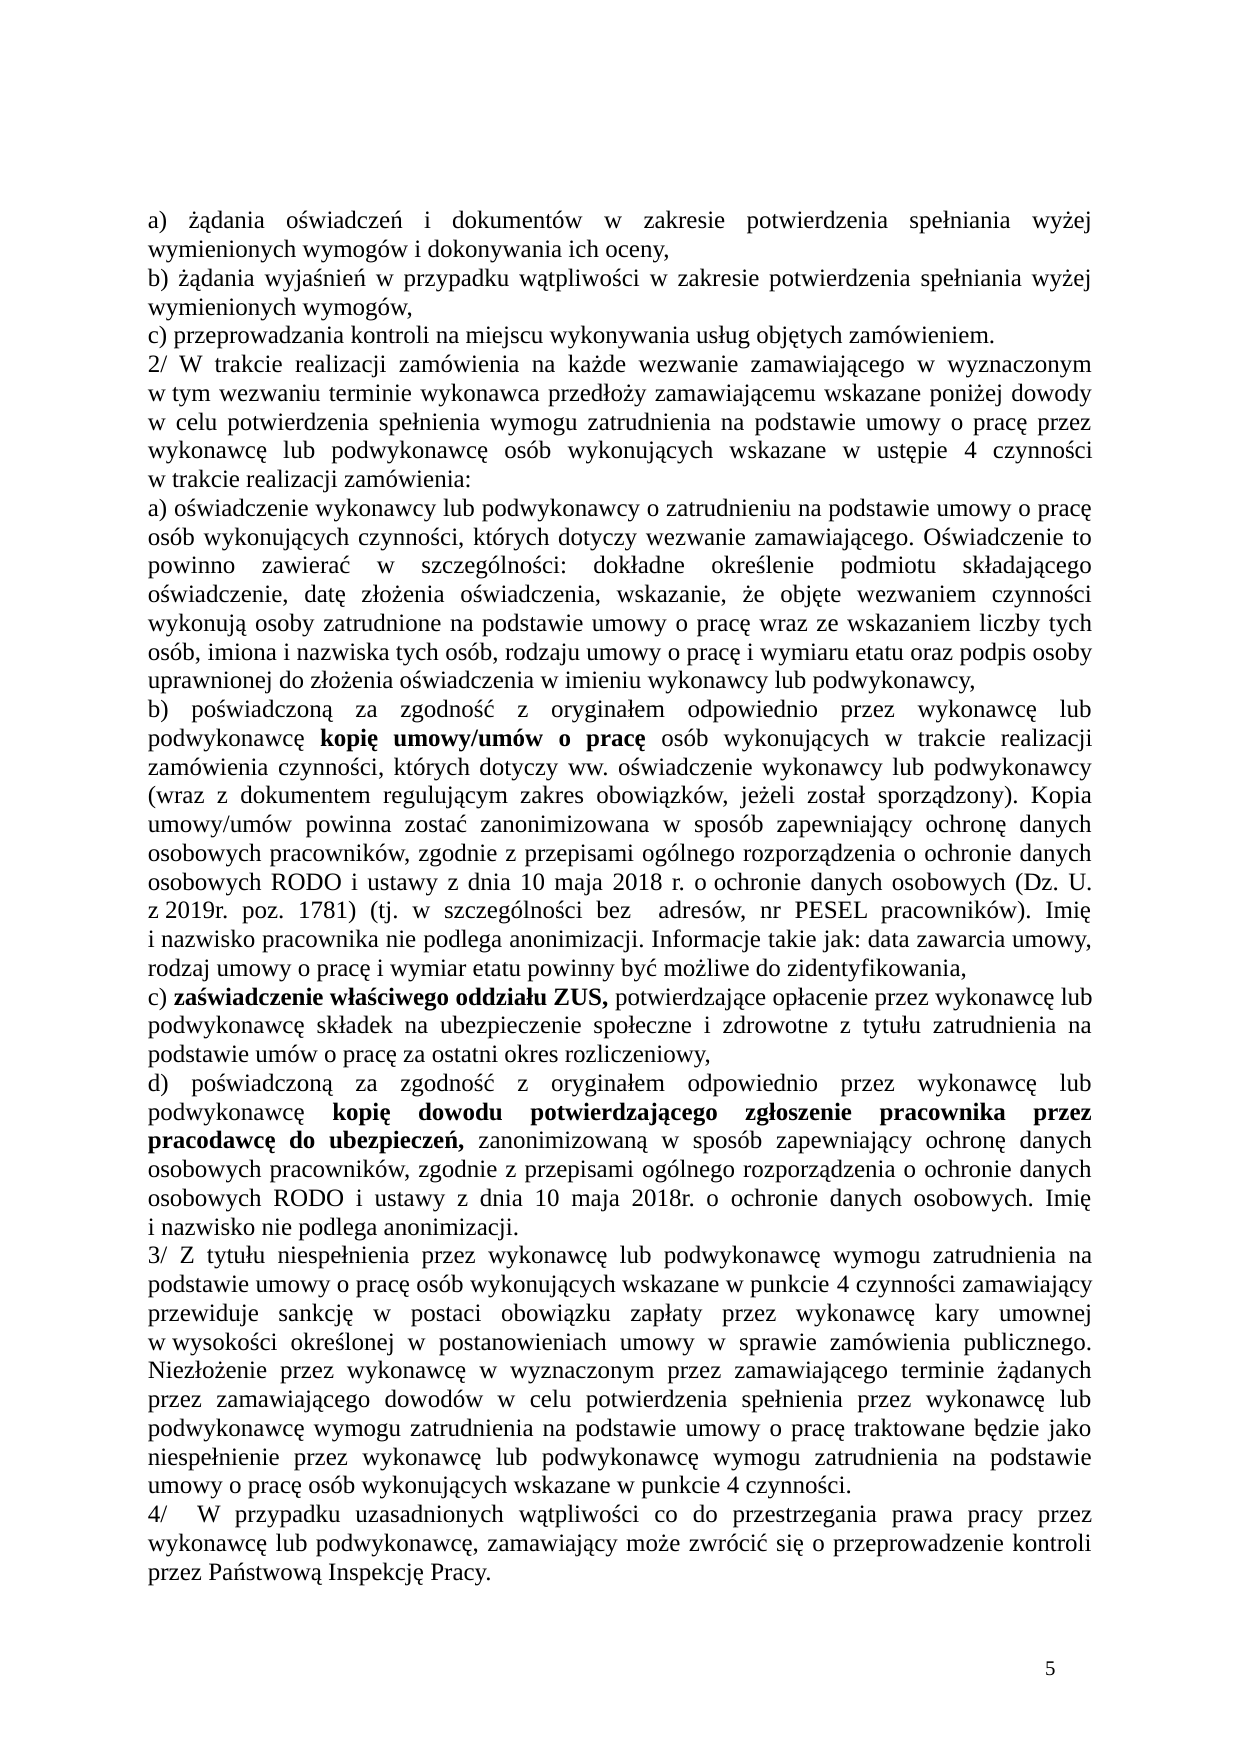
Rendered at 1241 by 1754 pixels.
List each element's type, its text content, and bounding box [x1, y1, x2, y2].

text a) oświadczenie wykonawcy lub podwykonawcy o zatrudnieniu na podstawie umowy o pracę osób wykonujących czynności, których dotyczy wezwanie zamawiającego. Oświadczenie to powinno zawierać w szczególności: dokładne określenie podmiotu składającego oświadczenie, datę złożenia oświadczenia, wskazanie, że objęte wezwaniem czynności wykonują osoby zatrudnione na podstawie umowy o pracę wraz ze wskazaniem liczby tych osób, imiona i nazwiska tych osób, rodzaju umowy o pracę i wymiaru etatu oraz podpis osoby uprawnionej do złożenia oświadczenia w imieniu wykonawcy lub podwykonawcy, [148, 493, 1093, 694]
text d) poświadczoną za zgodność z oryginałem odpowiednio przez wykonawcę lub podwykonawcę kopię dowodu potwierdzającego zgłoszenie pracownika przez pracodawcę do ubezpieczeń, zanonimizowaną w sposób zapewniający ochronę danych osobowych pracowników, zgodnie z przepisami ogólnego rozporządzenia o ochronie danych osobowych RODO i ustawy z dnia 10 maja 2018r. o ochronie danych osobowych. Imię i nazwisko nie podlega anonimizacji. [148, 1068, 1093, 1241]
text c) zaświadczenie właściwego oddziału ZUS, potwierdzające opłacenie przez wykonawcę lub podwykonawcę składek na ubezpieczenie społeczne i zdrowotne z tytułu zatrudnienia na podstawie umów o pracę za ostatni okres rozliczeniowy, [148, 982, 1093, 1068]
text a) żądania oświadczeń i dokumentów w zakresie potwierdzenia spełniania wyżej wymienionych wymogów i dokonywania ich oceny, [148, 206, 1093, 263]
text 2/ W trakcie realizacji zamówienia na każde wezwanie zamawiającego w wyznaczonym w tym wezwaniu terminie wykonawca przedłoży zamawiającemu wskazane poniżej dowody w celu potwierdzenia spełnienia wymogu zatrudnienia na podstawie umowy o pracę przez wykonawcę lub podwykonawcę osób wykonujących wskazane w ustępie 4 czynności w trakcie realizacji zamówienia: [148, 349, 1093, 493]
text 3/ Z tytułu niespełnienia przez wykonawcę lub podwykonawcę wymogu zatrudnienia na podstawie umowy o pracę osób wykonujących wskazane w punkcie 4 czynności zamawiający przewiduje sankcję w postaci obowiązku zapłaty przez wykonawcę kary umownej w wysokości określonej w postanowieniach umowy w sprawie zamówienia publicznego. Niezłożenie przez wykonawcę w wyznaczonym przez zamawiającego terminie żądanych przez zamawiającego dowodów w celu potwierdzenia spełnienia przez wykonawcę lub podwykonawcę wymogu zatrudnienia na podstawie umowy o pracę traktowane będzie jako niespełnienie przez wykonawcę lub podwykonawcę wymogu zatrudnienia na podstawie umowy o pracę osób wykonujących wskazane w punkcie 4 czynności. [148, 1241, 1093, 1499]
text c) przeprowadzania kontroli na miejscu wykonywania usług objętych zamówieniem. [148, 321, 1093, 349]
text b) poświadczoną za zgodność z oryginałem odpowiednio przez wykonawcę lub podwykonawcę kopię umowy/umów o pracę osób wykonujących w trakcie realizacji zamówienia czynności, których dotyczy ww. oświadczenie wykonawcy lub podwykonawcy (wraz z dokumentem regulującym zakres obowiązków, jeżeli został sporządzony). Kopia umowy/umów powinna zostać zanonimizowana w sposób zapewniający ochronę danych osobowych pracowników, zgodnie z przepisami ogólnego rozporządzenia o ochronie danych osobowych RODO i ustawy z dnia 10 maja 2018 r. o ochronie danych osobowych (Dz. U. z 2019r. poz. 1781) (tj. w szczególności bez adresów, nr PESEL pracowników). Imię i nazwisko pracownika nie podlega anonimizacji. Informacje takie jak: data zawarcia umowy, rodzaj umowy o pracę i wymiar etatu powinny być możliwe do zidentyfikowania, [148, 694, 1093, 982]
text 4/ W przypadku uzasadnionych wątpliwości co do przestrzegania prawa pracy przez wykonawcę lub podwykonawcę, zamawiający może zwrócić się o przeprowadzenie kontroli przez Państwową Inspekcję Pracy. [148, 1499, 1093, 1586]
text b) żądania wyjaśnień w przypadku wątpliwości w zakresie potwierdzenia spełniania wyżej wymienionych wymogów, [148, 263, 1093, 321]
